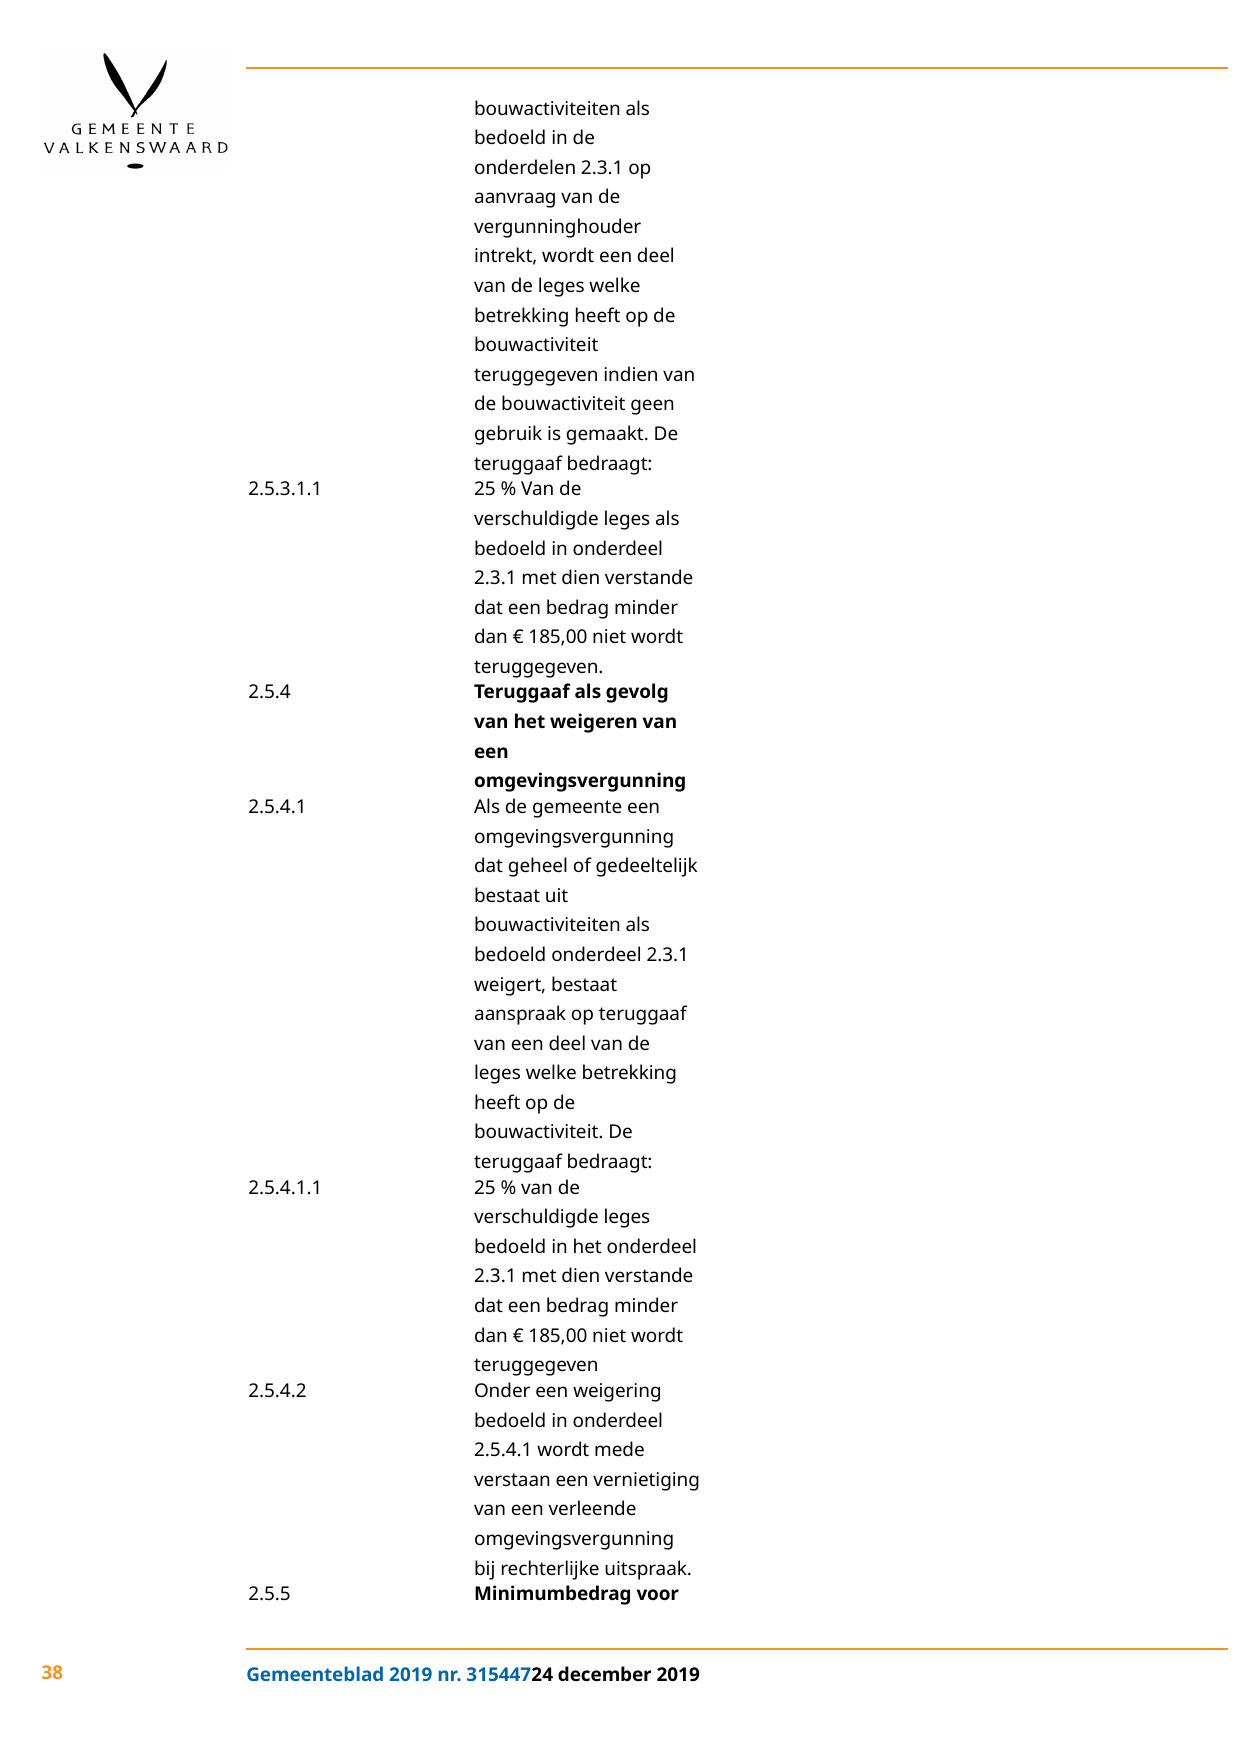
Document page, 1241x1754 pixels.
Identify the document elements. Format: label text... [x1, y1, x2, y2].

table_cell [700, 1174, 926, 1377]
table_cell [926, 793, 1152, 1174]
table_cell [926, 95, 1152, 476]
table_cell [926, 1580, 1152, 1606]
table_cell bouwactiviteiten als bedoeld in de onderdelen 2.3.1 op aanvraag van de vergunninghouder intrekt, wordt een deel van de leges welke betrekking heeft op de bouwactiviteit teruggegeven indien van de bouwactiviteit geen gebruik is gemaakt. De teruggaaf bedraagt: [474, 95, 700, 476]
table_cell 2.5.4 [248, 679, 474, 793]
table_cell [700, 95, 926, 476]
table_cell Minimumbedrag voor [474, 1580, 700, 1606]
table_cell Teruggaaf als gevolg van het weigeren van een omgevingsvergunning [474, 679, 700, 793]
table_cell 2.5.4.2 [248, 1377, 474, 1580]
table_cell [926, 679, 1152, 793]
table_cell 2.5.4.1 [248, 793, 474, 1174]
table_cell 25 % van de verschuldigde leges bedoeld in het onderdeel 2.3.1 met dien verstande dat een bedrag minder dan € 185,00 niet wordt teruggegeven [474, 1174, 700, 1377]
table_cell [700, 1377, 926, 1580]
table_cell 2.5.3.1.1 [248, 476, 474, 679]
table_cell Onder een weigering bedoeld in onderdeel 2.5.4.1 wordt mede verstaan een vernietiging van een verleende omgevingsvergunning bij rechterlijke uitspraak. [474, 1377, 700, 1580]
table_cell [926, 476, 1152, 679]
table_cell 25 % Van de verschuldigde leges als bedoeld in onderdeel 2.3.1 met dien verstande dat een bedrag minder dan € 185,00 niet wordt teruggegeven. [474, 476, 700, 679]
table_cell [700, 1580, 926, 1606]
table_cell [700, 679, 926, 793]
table_cell 2.5.4.1.1 [248, 1174, 474, 1377]
table_cell [926, 1377, 1152, 1580]
table_cell Als de gemeente een omgevingsvergunning dat geheel of gedeeltelijk bestaat uit bouwactiviteiten als bedoeld onderdeel 2.3.1 weigert, bestaat aanspraak op teruggaaf van een deel van de leges welke betrekking heeft op de bouwactiviteit. De teruggaaf bedraagt: [474, 793, 700, 1174]
table_cell 2.5.5 [248, 1580, 474, 1606]
table_cell [926, 1174, 1152, 1377]
table_cell [700, 793, 926, 1174]
picture [41, 47, 231, 172]
table_cell [248, 95, 474, 476]
table_cell [700, 476, 926, 679]
